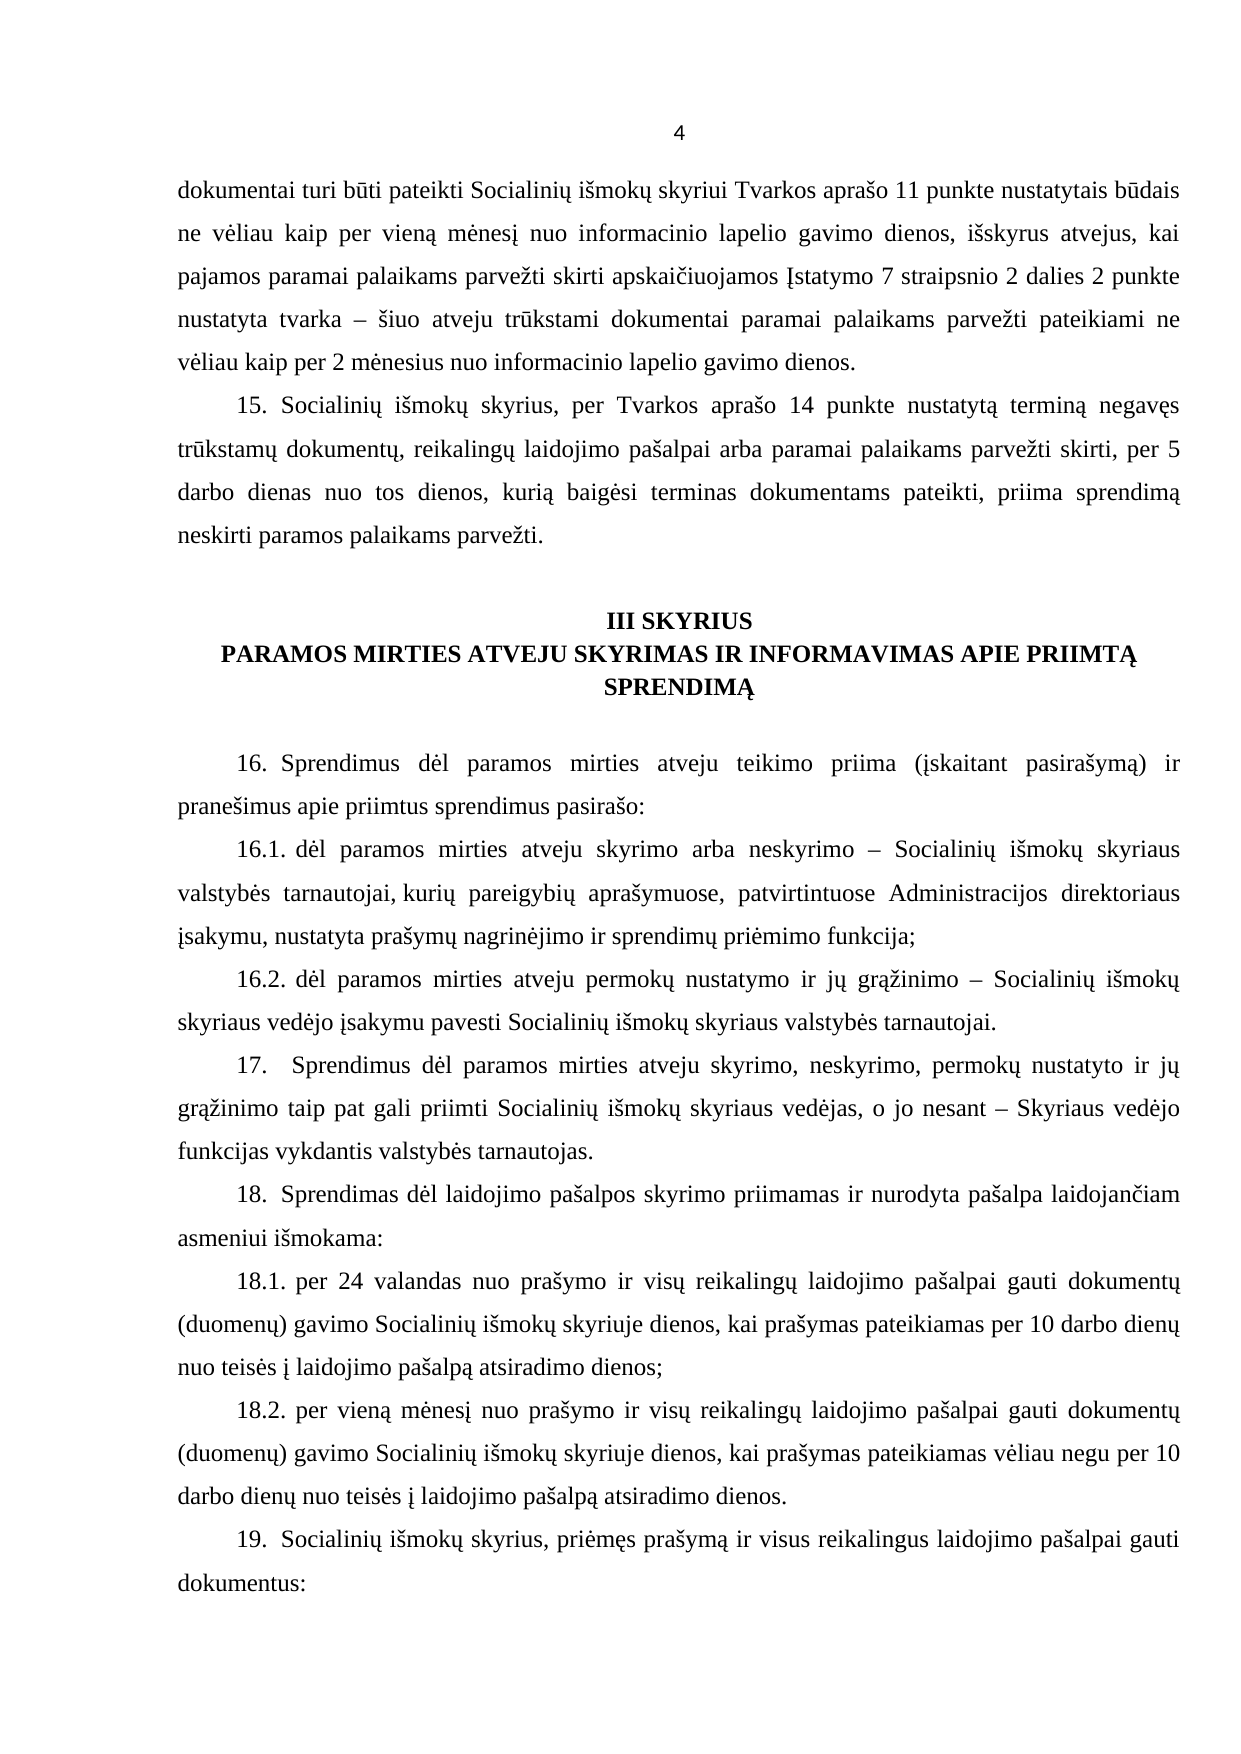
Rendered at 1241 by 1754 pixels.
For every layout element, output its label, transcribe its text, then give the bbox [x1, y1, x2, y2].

text 15. Socialinių išmokų skyrius, per Tvarkos aprašo 14 punkte nustatytą terminą negavęs trūkstamų dokumentų, reikalingų laidojimo pašalpai arba paramai palaikams parvežti skirti, per 5 darbo dienas nuo tos dienos, kurią baigėsi terminas dokumentams pateikti, priima sprendimą neskirti paramos palaikams parvežti. [177, 391, 1181, 549]
text dokumentai turi būti pateikti Socialinių išmokų skyriui Tvarkos aprašo 11 punkte nustatytais būdais ne vėliau kaip per vieną mėnesį nuo informacinio lapelio gavimo dienos, išskyrus atvejus, kai pajamos paramai palaikams parvežti skirti apskaičiuojamos Įstatymo 7 straipsnio 2 dalies 2 punkte nustatyta tvarka – šiuo atveju trūkstami dokumentai paramai palaikams parvežti pateikiami ne vėliau kaip per 2 mėnesius nuo informacinio lapelio gavimo dienos. [177, 175, 1181, 376]
text 17. Sprendimus dėl paramos mirties atveju skyrimo, neskyrimo, permokų nustatyto ir jų grąžinimo taip pat gali priimti Socialinių išmokų skyriaus vedėjas, o jo nesant – Skyriaus vedėjo funkcijas vykdantis valstybės tarnautojas. [177, 1050, 1181, 1165]
text 16. Sprendimus dėl paramos mirties atveju teikimo priima (įskaitant pasirašymą) ir pranešimus apie priimtus sprendimus pasirašo: [177, 748, 1181, 820]
text 16.2. dėl paramos mirties atveju permokų nustatymo ir jų grąžinimo – Socialinių išmokų skyriaus vedėjo įsakymu pavesti Socialinių išmokų skyriaus valstybės tarnautojai. [177, 964, 1181, 1036]
text III SKYRIUS [177, 606, 1181, 635]
text PARAMOS MIRTIES ATVEJU SKYRIMAS IR INFORMAVIMAS APIE PRIIMTĄ SPRENDIMĄ [177, 639, 1181, 701]
text 18.2. per vieną mėnesį nuo prašymo ir visų reikalingų laidojimo pašalpai gauti dokumentų (duomenų) gavimo Socialinių išmokų skyriuje dienos, kai prašymas pateikiamas vėliau negu per 10 darbo dienų nuo teisės į laidojimo pašalpą atsiradimo dienos. [177, 1395, 1181, 1510]
text 18. Sprendimas dėl laidojimo pašalpos skyrimo priimamas ir nurodyta pašalpa laidojančiam asmeniui išmokama: [177, 1179, 1181, 1251]
text 19. Socialinių išmokų skyrius, priėmęs prašymą ir visus reikalingus laidojimo pašalpai gauti dokumentus: [177, 1524, 1181, 1596]
text 18.1. per 24 valandas nuo prašymo ir visų reikalingų laidojimo pašalpai gauti dokumentų (duomenų) gavimo Socialinių išmokų skyriuje dienos, kai prašymas pateikiamas per 10 darbo dienų nuo teisės į laidojimo pašalpą atsiradimo dienos; [177, 1266, 1181, 1381]
text 16.1. dėl paramos mirties atveju skyrimo arba neskyrimo – Socialinių išmokų skyriaus valstybės tarnautojai, kurių pareigybių aprašymuose, patvirtintuose Administracijos direktoriaus įsakymu, nustatyta prašymų nagrinėjimo ir sprendimų priėmimo funkcija; [177, 834, 1181, 949]
